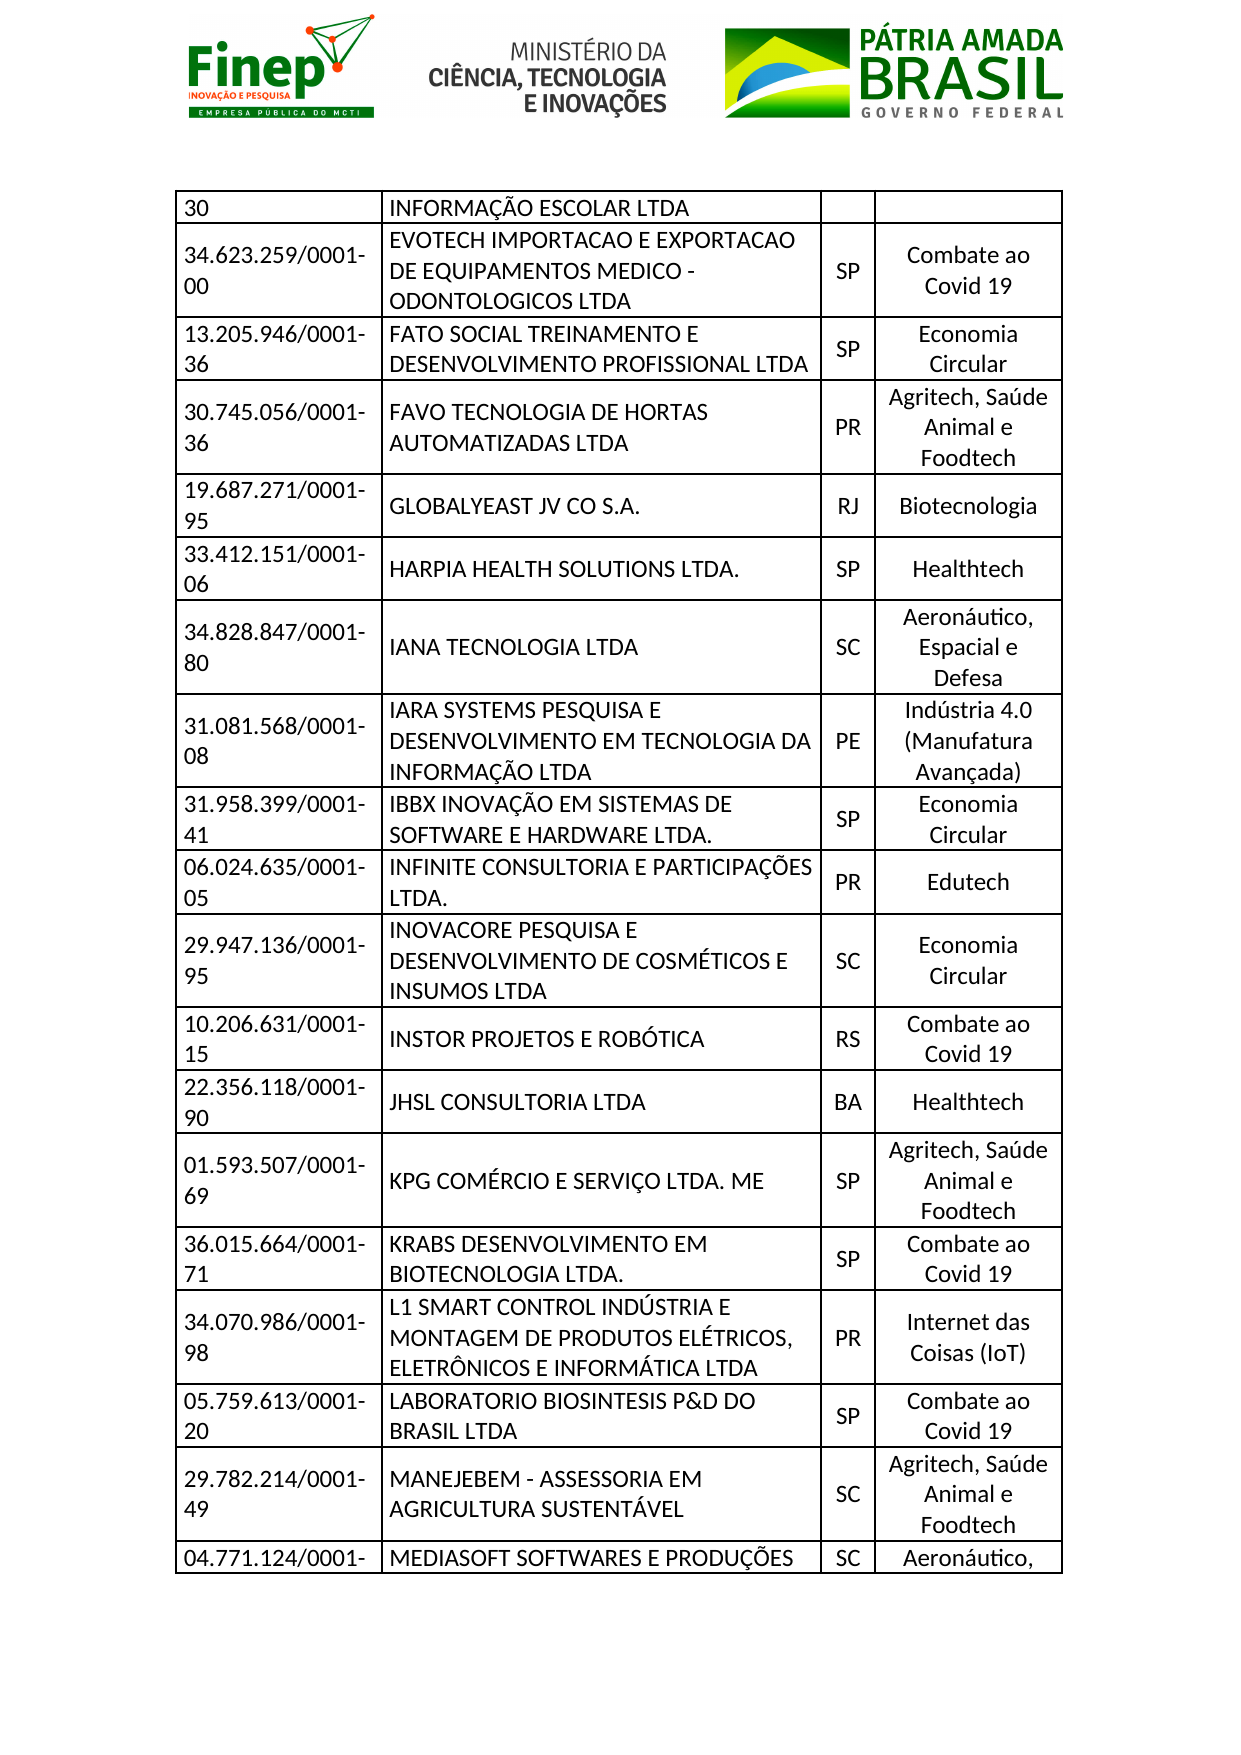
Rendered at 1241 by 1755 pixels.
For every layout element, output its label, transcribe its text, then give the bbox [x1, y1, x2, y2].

table_cell JHSL CONSULTORIA LTDA [383, 1071, 820, 1132]
table_cell Agritech, Saúde Animal e Foodtech [876, 381, 1061, 473]
table_cell SC [822, 1448, 874, 1539]
table_cell MANEJEBEM - ASSESSORIA EM AGRICULTURA SUSTENTÁVEL [383, 1448, 820, 1539]
table_cell [876, 192, 1061, 222]
table_cell IANA TECNOLOGIA LTDA [383, 601, 820, 692]
table_cell 31.958.399/0001-41 [177, 788, 381, 849]
table_cell Edutech [876, 851, 1061, 912]
table_cell 19.687.271/0001-95 [177, 475, 381, 536]
table_cell SP [822, 1228, 874, 1289]
table_cell SC [822, 601, 874, 692]
table_cell Combate ao Covid 19 [876, 224, 1061, 316]
table_cell IBBX INOVAÇÃO EM SISTEMAS DE SOFTWARE E HARDWARE LTDA. [383, 788, 820, 849]
table_cell SC [822, 915, 874, 1006]
table_cell PR [822, 1291, 874, 1383]
table_cell 01.593.507/0001-69 [177, 1134, 381, 1226]
table_cell Agritech, Saúde Animal e Foodtech [876, 1134, 1061, 1226]
table_cell Aeronáutico, [876, 1542, 1061, 1572]
table_cell Combate ao Covid 19 [876, 1228, 1061, 1289]
table_cell L1 SMART CONTROL INDÚSTRIA E MONTAGEM DE PRODUTOS ELÉTRICOS, ELETRÔNICOS E INFORMÁTICA LTDA [383, 1291, 820, 1383]
table_cell 30 [177, 192, 381, 222]
table_cell INSTOR PROJETOS E ROBÓTICA [383, 1008, 820, 1069]
table_cell Economia Circular [876, 318, 1061, 379]
table_cell Combate ao Covid 19 [876, 1385, 1061, 1446]
table_cell 33.412.151/0001-06 [177, 538, 381, 599]
table_cell EVOTECH IMPORTACAO E EXPORTACAO DE EQUIPAMENTOS MEDICO - ODONTOLOGICOS LTDA [383, 224, 820, 316]
table_cell FAVO TECNOLOGIA DE HORTAS AUTOMATIZADAS LTDA [383, 381, 820, 473]
table_cell INFINITE CONSULTORIA E PARTICIPAÇÕES LTDA. [383, 851, 820, 912]
table_cell Healthtech [876, 1071, 1061, 1132]
table_cell Agritech, Saúde Animal e Foodtech [876, 1448, 1061, 1539]
table_cell SP [822, 788, 874, 849]
table_cell FATO SOCIAL TREINAMENTO E DESENVOLVIMENTO PROFISSIONAL LTDA [383, 318, 820, 379]
table_cell Economia Circular [876, 788, 1061, 849]
table_cell RJ [822, 475, 874, 536]
table_cell 13.205.946/0001-36 [177, 318, 381, 379]
table_cell Internet das Coisas (IoT) [876, 1291, 1061, 1383]
table_cell SP [822, 1385, 874, 1446]
table_cell 04.771.124/0001- [177, 1542, 381, 1572]
table_cell GLOBALYEAST JV CO S.A. [383, 475, 820, 536]
table_cell PR [822, 851, 874, 912]
table_cell 06.024.635/0001-05 [177, 851, 381, 912]
table_cell PE [822, 695, 874, 786]
table_cell SP [822, 538, 874, 599]
table_cell 29.782.214/0001-49 [177, 1448, 381, 1539]
table_cell 22.356.118/0001-90 [177, 1071, 381, 1132]
table_cell Economia Circular [876, 915, 1061, 1006]
table_cell KPG COMÉRCIO E SERVIÇO LTDA. ME [383, 1134, 820, 1226]
table_cell 31.081.568/0001-08 [177, 695, 381, 786]
table_cell INOVACORE PESQUISA E DESENVOLVIMENTO DE COSMÉTICOS E INSUMOS LTDA [383, 915, 820, 1006]
table_cell 29.947.136/0001-95 [177, 915, 381, 1006]
table_cell IARA SYSTEMS PESQUISA E DESENVOLVIMENTO EM TECNOLOGIA DA INFORMAÇÃO LTDA [383, 695, 820, 786]
table_cell [822, 192, 874, 222]
table_cell SP [822, 224, 874, 316]
table_cell SP [822, 318, 874, 379]
table_cell SP [822, 1134, 874, 1226]
table_cell Healthtech [876, 538, 1061, 599]
table_cell 10.206.631/0001-15 [177, 1008, 381, 1069]
table_cell INFORMAÇÃO ESCOLAR LTDA [383, 192, 820, 222]
table_cell 34.070.986/0001-98 [177, 1291, 381, 1383]
table_cell KRABS DESENVOLVIMENTO EM BIOTECNOLOGIA LTDA. [383, 1228, 820, 1289]
table_cell PR [822, 381, 874, 473]
table_cell MEDIASOFT SOFTWARES E PRODUÇÕES [383, 1542, 820, 1572]
table_cell HARPIA HEALTH SOLUTIONS LTDA. [383, 538, 820, 599]
table_cell 36.015.664/0001-71 [177, 1228, 381, 1289]
table_cell Biotecnologia [876, 475, 1061, 536]
table_cell 34.623.259/0001-00 [177, 224, 381, 316]
table_cell BA [822, 1071, 874, 1132]
table_cell 30.745.056/0001-36 [177, 381, 381, 473]
table_cell SC [822, 1542, 874, 1572]
table_cell Aeronáutico, Espacial e Defesa [876, 601, 1061, 692]
table_cell 34.828.847/0001-80 [177, 601, 381, 692]
table_cell RS [822, 1008, 874, 1069]
table_cell 05.759.613/0001-20 [177, 1385, 381, 1446]
table_cell Combate ao Covid 19 [876, 1008, 1061, 1069]
table_cell Indústria 4.0 (Manufatura Avançada) [876, 695, 1061, 786]
table_cell LABORATORIO BIOSINTESIS P&D DO BRASIL LTDA [383, 1385, 820, 1446]
